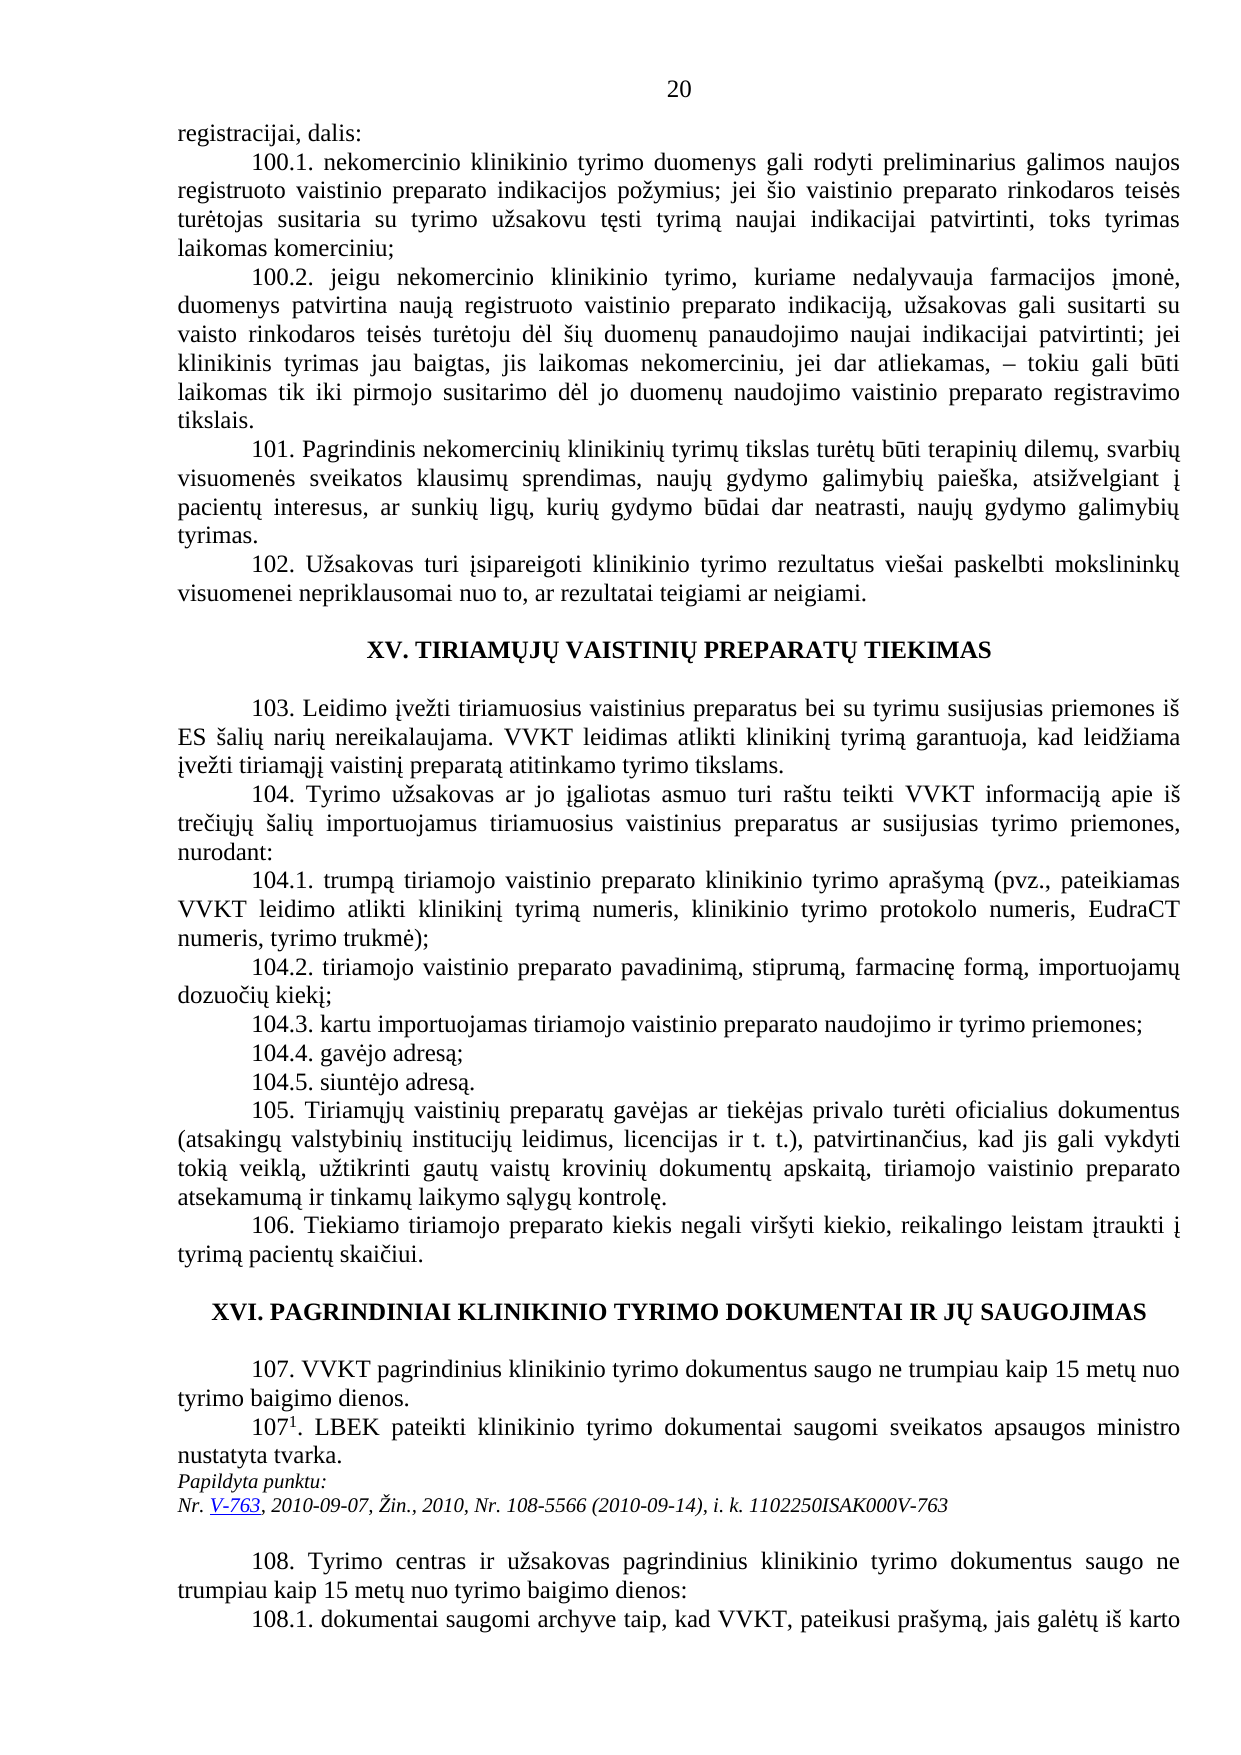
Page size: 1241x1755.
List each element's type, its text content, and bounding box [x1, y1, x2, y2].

text 1071. LBEK pateikti klinikinio tyrimo dokumentai saugomi sveikatos apsaugos ministro nustatyta tvarka. [177, 1412, 1181, 1469]
text 106. Tiekiamo tiriamojo preparato kiekis negali viršyti kiekio, reikalingo leistam įtraukti į tyrimą pacientų skaičiui. [177, 1211, 1181, 1268]
text 100.2. jeigu nekomercinio klinikinio tyrimo, kuriame nedalyvauja farmacijos įmonė, duomenys patvirtina naują registruoto vaistinio preparato indikaciją, užsakovas gali susitarti su vaisto rinkodaros teisės turėtoju dėl šių duomenų panaudojimo naujai indikacijai patvirtinti; jei klinikinis tyrimas jau baigtas, jis laikomas nekomerciniu, jei dar atliekamas, – tokiu gali būti laikomas tik iki pirmojo susitarimo dėl jo duomenų naudojimo vaistinio preparato registravimo tikslais. [177, 262, 1181, 434]
text 107. VVKT pagrindinius klinikinio tyrimo dokumentus saugo ne trumpiau kaip 15 metų nuo tyrimo baigimo dienos. [177, 1354, 1181, 1412]
text 104.2. tiriamojo vaistinio preparato pavadinimą, stiprumą, farmacinę formą, importuojamų dozuočių kiekį; [177, 952, 1181, 1009]
text XV. TIRIAMŲJŲ VAISTINIŲ PREPARATŲ TIEKIMAS [177, 636, 1181, 664]
text 105. Tiriamųjų vaistinių preparatų gavėjas ar tiekėjas privalo turėti oficialius dokumentus (atsakingų valstybinių institucijų leidimus, licencijas ir t. t.), patvirtinančius, kad jis gali vykdyti tokią veiklą, užtikrinti gautų vaistų krovinių dokumentų apskaitą, tiriamojo vaistinio preparato atsekamumą ir tinkamų laikymo sąlygų kontrolę. [177, 1096, 1181, 1211]
text 100.1. nekomercinio klinikinio tyrimo duomenys gali rodyti preliminarius galimos naujos registruoto vaistinio preparato indikacijos požymius; jei šio vaistinio preparato rinkodaros teisės turėtojas susitaria su tyrimo užsakovu tęsti tyrimą naujai indikacijai patvirtinti, toks tyrimas laikomas komerciniu; [177, 147, 1181, 262]
text XVI. PAGRINDINIAI KLINIKINIO TYRIMO DOKUMENTAI IR JŲ SAUGOJIMAS [177, 1297, 1181, 1326]
text 104.3. kartu importuojamas tiriamojo vaistinio preparato naudojimo ir tyrimo priemones; [177, 1009, 1181, 1038]
text registracijai, dalis: [177, 118, 1181, 147]
text Papildyta punktu: [177, 1469, 1181, 1493]
text 101. Pagrindinis nekomercinių klinikinių tyrimų tikslas turėtų būti terapinių dilemų, svarbių visuomenės sveikatos klausimų sprendimas, naujų gydymo galimybių paieška, atsižvelgiant į pacientų interesus, ar sunkių ligų, kurių gydymo būdai dar neatrasti, naujų gydymo galimybių tyrimas. [177, 434, 1181, 549]
text 104.4. gavėjo adresą; [177, 1038, 1181, 1067]
text 104.1. trumpą tiriamojo vaistinio preparato klinikinio tyrimo aprašymą (pvz., pateikiamas VVKT leidimo atlikti klinikinį tyrimą numeris, klinikinio tyrimo protokolo numeris, EudraCT numeris, tyrimo trukmė); [177, 866, 1181, 952]
text 108.1. dokumentai saugomi archyve taip, kad VVKT, pateikusi prašymą, jais galėtų iš karto [177, 1604, 1181, 1632]
text 102. Užsakovas turi įsipareigoti klinikinio tyrimo rezultatus viešai paskelbti mokslininkų visuomenei nepriklausomai nuo to, ar rezultatai teigiami ar neigiami. [177, 549, 1181, 607]
text 104.5. siuntėjo adresą. [177, 1067, 1181, 1096]
text 103. Leidimo įvežti tiriamuosius vaistinius preparatus bei su tyrimu susijusias priemones iš ES šalių narių nereikalaujama. VVKT leidimas atlikti klinikinį tyrimą garantuoja, kad leidžiama įvežti tiriamąjį vaistinį preparatą atitinkamo tyrimo tikslams. [177, 693, 1181, 779]
text 104. Tyrimo užsakovas ar jo įgaliotas asmuo turi raštu teikti VVKT informaciją apie iš trečiųjų šalių importuojamus tiriamuosius vaistinius preparatus ar susijusias tyrimo priemones, nurodant: [177, 779, 1181, 866]
text 108. Tyrimo centras ir užsakovas pagrindinius klinikinio tyrimo dokumentus saugo ne trumpiau kaip 15 metų nuo tyrimo baigimo dienos: [177, 1546, 1181, 1604]
text Nr. V-763, 2010-09-07, Žin., 2010, Nr. 108-5566 (2010-09-14), i. k. 1102250ISAK000V-763 [177, 1493, 1181, 1517]
